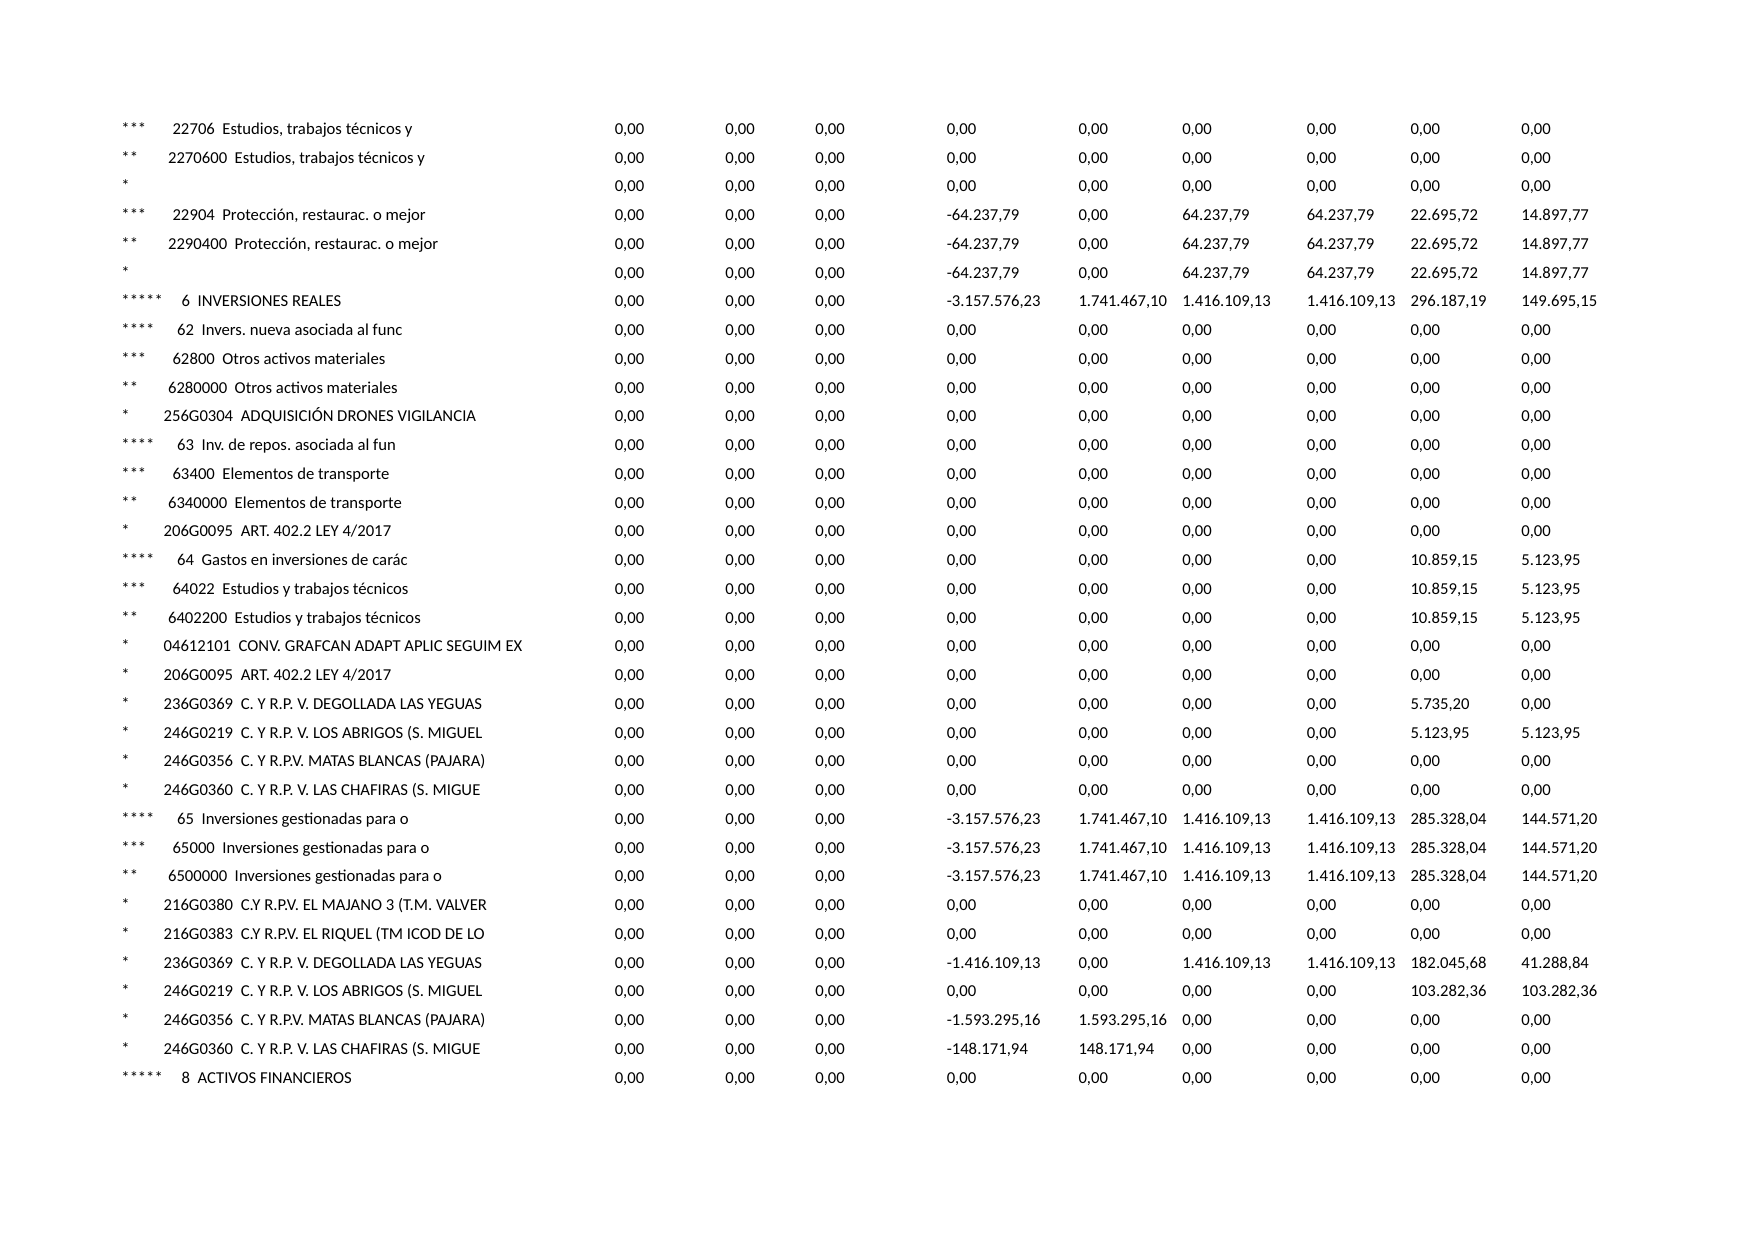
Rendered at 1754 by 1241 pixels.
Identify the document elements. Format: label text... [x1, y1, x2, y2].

table_cell 0,00 [1304, 981, 1407, 1009]
table_cell 0,00 [611, 894, 722, 923]
table_cell * 246G0356 C. Y R.P.V. MATAS BLANCAS (PAJARA) [118, 1009, 611, 1038]
table_cell * 236G0369 C. Y R.P. V. DEGOLLADA LAS YEGUAS [118, 952, 611, 981]
table_cell 0,00 [722, 693, 812, 722]
table_cell 0,00 [1304, 434, 1407, 463]
table_cell 0,00 [1179, 779, 1303, 808]
table_cell **** 64 Gastos en inversiones de carác [118, 549, 611, 578]
table_cell 0,00 [812, 923, 943, 952]
table_cell -148.171,94 [944, 1038, 1075, 1067]
table_cell 0,00 [944, 607, 1075, 636]
table_cell 0,00 [812, 521, 943, 549]
table_cell 0,00 [611, 319, 722, 348]
table_cell 0,00 [812, 1067, 943, 1096]
table_cell 0,00 [1304, 894, 1407, 923]
table_cell 41.288,84 [1518, 952, 1636, 981]
table_cell 0,00 [812, 176, 943, 204]
table_cell 64.237,79 [1304, 262, 1407, 291]
table_cell 0,00 [1518, 492, 1636, 521]
table_cell * 216G0383 C.Y R.P.V. EL RIQUEL (TM ICOD DE LO [118, 923, 611, 952]
table_cell 0,00 [1075, 463, 1179, 492]
table_cell 0,00 [1407, 1067, 1518, 1096]
table_cell 0,00 [1407, 923, 1518, 952]
table_cell 0,00 [722, 636, 812, 664]
table_cell 0,00 [1179, 492, 1303, 521]
table_cell * 246G0356 C. Y R.P.V. MATAS BLANCAS (PAJARA) [118, 751, 611, 779]
table_cell 0,00 [812, 866, 943, 894]
table_cell 0,00 [1518, 693, 1636, 722]
table_cell 0,00 [1075, 233, 1179, 262]
table_cell 0,00 [1304, 377, 1407, 406]
table_cell 0,00 [944, 434, 1075, 463]
table_cell 0,00 [812, 319, 943, 348]
table_cell 0,00 [1407, 406, 1518, 434]
table_cell 285.328,04 [1407, 837, 1518, 866]
table_cell 0,00 [944, 981, 1075, 1009]
table_cell 14.897,77 [1518, 204, 1636, 233]
table_cell 0,00 [1518, 348, 1636, 377]
table_cell 1.416.109,13 [1304, 837, 1407, 866]
table_cell 0,00 [1304, 779, 1407, 808]
table_cell 0,00 [611, 492, 722, 521]
table_cell 0,00 [1075, 147, 1179, 176]
table_cell 0,00 [722, 866, 812, 894]
table_cell 0,00 [611, 434, 722, 463]
table_cell 0,00 [944, 722, 1075, 751]
table_cell -1.416.109,13 [944, 952, 1075, 981]
table_cell 0,00 [1179, 722, 1303, 751]
table_cell 0,00 [944, 118, 1075, 147]
table_cell 0,00 [944, 176, 1075, 204]
table_cell 0,00 [1407, 1038, 1518, 1067]
table_cell 285.328,04 [1407, 866, 1518, 894]
table_cell 0,00 [611, 291, 722, 319]
table_cell ** 2270600 Estudios, trabajos técnicos y [118, 147, 611, 176]
table_cell 0,00 [1304, 693, 1407, 722]
table_cell 0,00 [1304, 751, 1407, 779]
table_cell 0,00 [944, 319, 1075, 348]
table_cell 0,00 [812, 262, 943, 291]
table_cell 0,00 [611, 1038, 722, 1067]
table_cell 0,00 [611, 204, 722, 233]
table_cell 0,00 [611, 693, 722, 722]
table_cell 0,00 [1304, 923, 1407, 952]
table_cell 0,00 [1518, 521, 1636, 549]
table_cell 0,00 [611, 866, 722, 894]
table_cell 0,00 [611, 722, 722, 751]
table_cell 0,00 [1179, 118, 1303, 147]
table_cell 0,00 [1075, 981, 1179, 1009]
table_cell 0,00 [722, 176, 812, 204]
table_cell 0,00 [1075, 952, 1179, 981]
table_cell * 246G0219 C. Y R.P. V. LOS ABRIGOS (S. MIGUEL [118, 981, 611, 1009]
table_cell 0,00 [812, 578, 943, 607]
table_cell * 206G0095 ART. 402.2 LEY 4/2017 [118, 664, 611, 693]
table_cell 0,00 [944, 147, 1075, 176]
table_cell 1.741.467,10 [1075, 291, 1179, 319]
table_cell 0,00 [812, 463, 943, 492]
table_cell *** 22706 Estudios, trabajos técnicos y [118, 118, 611, 147]
table_cell 0,00 [611, 262, 722, 291]
table_cell 1.416.109,13 [1179, 291, 1303, 319]
table_cell 0,00 [1075, 176, 1179, 204]
table_cell 0,00 [1304, 406, 1407, 434]
table_cell 0,00 [611, 1009, 722, 1038]
table_cell 0,00 [944, 636, 1075, 664]
table_cell 0,00 [611, 779, 722, 808]
table_cell 0,00 [1518, 176, 1636, 204]
table_cell 0,00 [1075, 751, 1179, 779]
table_cell 0,00 [611, 952, 722, 981]
table_cell ** 6500000 Inversiones gestionadas para o [118, 866, 611, 894]
table_cell 0,00 [1179, 664, 1303, 693]
table_cell ** 6280000 Otros activos materiales [118, 377, 611, 406]
table_cell 0,00 [812, 118, 943, 147]
table_cell 0,00 [722, 578, 812, 607]
table_cell 0,00 [812, 233, 943, 262]
table_cell 0,00 [1179, 751, 1303, 779]
table_cell 0,00 [1407, 176, 1518, 204]
table_cell 0,00 [1075, 722, 1179, 751]
table_cell 0,00 [1304, 549, 1407, 578]
table_cell ** 6402200 Estudios y trabajos técnicos [118, 607, 611, 636]
table_cell 5.735,20 [1407, 693, 1518, 722]
table_cell 0,00 [1179, 549, 1303, 578]
table_cell 0,00 [1304, 722, 1407, 751]
table_cell 0,00 [1075, 894, 1179, 923]
table_cell 0,00 [1518, 406, 1636, 434]
table_cell 0,00 [1304, 1038, 1407, 1067]
table_cell 0,00 [1179, 578, 1303, 607]
table_cell 0,00 [944, 751, 1075, 779]
table_cell * 206G0095 ART. 402.2 LEY 4/2017 [118, 521, 611, 549]
table_cell 0,00 [722, 837, 812, 866]
table_cell 0,00 [1407, 894, 1518, 923]
table_cell 0,00 [812, 837, 943, 866]
table_cell 0,00 [1304, 492, 1407, 521]
table_cell 0,00 [1179, 1038, 1303, 1067]
table_cell 0,00 [1304, 636, 1407, 664]
table_cell 0,00 [944, 406, 1075, 434]
table_cell 0,00 [1518, 1067, 1636, 1096]
table_cell 1.416.109,13 [1179, 952, 1303, 981]
table_cell 5.123,95 [1518, 607, 1636, 636]
table_cell 0,00 [611, 636, 722, 664]
table_cell 0,00 [812, 1038, 943, 1067]
table_cell 0,00 [812, 492, 943, 521]
table_cell 0,00 [812, 1009, 943, 1038]
table_cell 0,00 [1304, 463, 1407, 492]
table_cell 0,00 [611, 348, 722, 377]
table_cell 0,00 [812, 952, 943, 981]
table_cell 0,00 [611, 549, 722, 578]
table_cell 182.045,68 [1407, 952, 1518, 981]
table_cell 0,00 [1407, 434, 1518, 463]
table_cell *** 22904 Protección, restaurac. o mejor [118, 204, 611, 233]
table_cell 0,00 [1179, 348, 1303, 377]
table_cell * 04612101 CONV. GRAFCAN ADAPT APLIC SEGUIM EX [118, 636, 611, 664]
table_cell 0,00 [722, 981, 812, 1009]
table_cell 0,00 [944, 1067, 1075, 1096]
table_cell 0,00 [1304, 607, 1407, 636]
table_cell 0,00 [611, 406, 722, 434]
table_cell 0,00 [1407, 664, 1518, 693]
table_cell 0,00 [611, 118, 722, 147]
table_cell 0,00 [1518, 1038, 1636, 1067]
table_cell 0,00 [722, 291, 812, 319]
table_cell 0,00 [1075, 1067, 1179, 1096]
table_cell *** 63400 Elementos de transporte [118, 463, 611, 492]
table_cell 0,00 [1304, 348, 1407, 377]
table_cell -64.237,79 [944, 262, 1075, 291]
table_cell 0,00 [812, 204, 943, 233]
table_cell 0,00 [611, 923, 722, 952]
table_cell 0,00 [1518, 779, 1636, 808]
table_cell 0,00 [1075, 406, 1179, 434]
table_cell 144.571,20 [1518, 866, 1636, 894]
table_cell 0,00 [812, 722, 943, 751]
table_cell 1.416.109,13 [1179, 837, 1303, 866]
table_cell 0,00 [812, 779, 943, 808]
table_cell 103.282,36 [1518, 981, 1636, 1009]
table_cell 0,00 [812, 607, 943, 636]
table_cell -3.157.576,23 [944, 291, 1075, 319]
table_cell 0,00 [1179, 463, 1303, 492]
table_cell 0,00 [812, 636, 943, 664]
table_cell 0,00 [722, 521, 812, 549]
table_cell 0,00 [944, 894, 1075, 923]
table_cell 0,00 [1407, 377, 1518, 406]
table_cell 0,00 [1407, 147, 1518, 176]
table_cell 5.123,95 [1518, 722, 1636, 751]
table_cell 0,00 [812, 291, 943, 319]
table_cell 0,00 [1179, 607, 1303, 636]
table_cell 0,00 [1179, 377, 1303, 406]
table_cell 285.328,04 [1407, 808, 1518, 837]
table_cell 1.416.109,13 [1304, 952, 1407, 981]
table_cell 0,00 [1075, 434, 1179, 463]
table_cell 1.416.109,13 [1179, 808, 1303, 837]
table_cell 0,00 [611, 607, 722, 636]
table_cell 0,00 [944, 664, 1075, 693]
table_cell 1.741.467,10 [1075, 808, 1179, 837]
table_cell 0,00 [722, 406, 812, 434]
table_cell 0,00 [1179, 521, 1303, 549]
table_cell 5.123,95 [1407, 722, 1518, 751]
table_cell 0,00 [812, 981, 943, 1009]
table_cell 0,00 [722, 463, 812, 492]
table_cell 148.171,94 [1075, 1038, 1179, 1067]
table_cell 0,00 [1179, 1009, 1303, 1038]
table_cell 0,00 [1518, 636, 1636, 664]
table_cell 0,00 [1075, 204, 1179, 233]
table_cell 14.897,77 [1518, 233, 1636, 262]
table_cell **** 63 Inv. de repos. asociada al fun [118, 434, 611, 463]
table_cell 64.237,79 [1179, 262, 1303, 291]
table_cell 0,00 [1179, 923, 1303, 952]
table_cell 0,00 [611, 808, 722, 837]
table_cell 0,00 [1518, 377, 1636, 406]
table_cell 0,00 [1407, 779, 1518, 808]
table_cell 64.237,79 [1304, 204, 1407, 233]
table_cell 144.571,20 [1518, 837, 1636, 866]
table_cell 0,00 [1518, 147, 1636, 176]
table_cell 0,00 [1407, 1009, 1518, 1038]
table_cell 0,00 [1407, 463, 1518, 492]
table_cell 1.416.109,13 [1304, 291, 1407, 319]
table_cell * [118, 176, 611, 204]
table_cell 0,00 [722, 118, 812, 147]
table_cell 0,00 [611, 981, 722, 1009]
table_cell *** 62800 Otros activos materiales [118, 348, 611, 377]
table_cell 0,00 [1075, 578, 1179, 607]
table_cell -64.237,79 [944, 233, 1075, 262]
table_cell 64.237,79 [1179, 204, 1303, 233]
table_cell 0,00 [1518, 463, 1636, 492]
table_cell 0,00 [722, 1038, 812, 1067]
table_cell 0,00 [1304, 118, 1407, 147]
table_cell 64.237,79 [1179, 233, 1303, 262]
table_cell 0,00 [1518, 434, 1636, 463]
table_cell * 246G0219 C. Y R.P. V. LOS ABRIGOS (S. MIGUEL [118, 722, 611, 751]
table_cell 22.695,72 [1407, 262, 1518, 291]
table_cell 0,00 [722, 204, 812, 233]
table_cell 1.416.109,13 [1179, 866, 1303, 894]
table_cell * 256G0304 ADQUISICIÓN DRONES VIGILANCIA [118, 406, 611, 434]
table_cell *** 65000 Inversiones gestionadas para o [118, 837, 611, 866]
table_cell 22.695,72 [1407, 204, 1518, 233]
table_cell 0,00 [1075, 923, 1179, 952]
table_cell 0,00 [1518, 894, 1636, 923]
table_cell 0,00 [611, 578, 722, 607]
table_cell 0,00 [812, 377, 943, 406]
table_cell 0,00 [1518, 664, 1636, 693]
table_cell *** 64022 Estudios y trabajos técnicos [118, 578, 611, 607]
table_cell * [118, 262, 611, 291]
table_cell 1.593.295,16 [1075, 1009, 1179, 1038]
table_cell 0,00 [722, 1067, 812, 1096]
table_cell 0,00 [1304, 578, 1407, 607]
table_cell 0,00 [1075, 377, 1179, 406]
table_cell 0,00 [1518, 118, 1636, 147]
table_cell 0,00 [1304, 521, 1407, 549]
table_cell 0,00 [722, 348, 812, 377]
table_cell 0,00 [812, 693, 943, 722]
table_cell 0,00 [1075, 118, 1179, 147]
table_cell 0,00 [722, 319, 812, 348]
table_cell 0,00 [812, 751, 943, 779]
table_cell -1.593.295,16 [944, 1009, 1075, 1038]
table_cell 0,00 [722, 262, 812, 291]
table_cell 0,00 [1075, 549, 1179, 578]
table_cell 103.282,36 [1407, 981, 1518, 1009]
table_cell 0,00 [722, 923, 812, 952]
table_cell 0,00 [722, 147, 812, 176]
table_cell 0,00 [611, 664, 722, 693]
table_cell 0,00 [1304, 1067, 1407, 1096]
table_cell 0,00 [1179, 406, 1303, 434]
table_cell -64.237,79 [944, 204, 1075, 233]
table_cell 144.571,20 [1518, 808, 1636, 837]
table_cell 0,00 [611, 521, 722, 549]
table_cell 0,00 [1075, 492, 1179, 521]
table_cell 0,00 [812, 808, 943, 837]
table_cell 0,00 [812, 147, 943, 176]
table_cell 0,00 [1179, 981, 1303, 1009]
table_cell 0,00 [1304, 1009, 1407, 1038]
table_cell 0,00 [1179, 894, 1303, 923]
table_cell 0,00 [722, 664, 812, 693]
table_cell 0,00 [722, 434, 812, 463]
table_cell 0,00 [1518, 1009, 1636, 1038]
table_cell 0,00 [722, 492, 812, 521]
table_cell **** 65 Inversiones gestionadas para o [118, 808, 611, 837]
table_cell 22.695,72 [1407, 233, 1518, 262]
table_cell 0,00 [944, 779, 1075, 808]
table_cell 0,00 [611, 837, 722, 866]
table_cell 0,00 [944, 923, 1075, 952]
table_cell 0,00 [944, 348, 1075, 377]
table_cell 0,00 [812, 549, 943, 578]
table_cell 0,00 [611, 233, 722, 262]
table_cell 0,00 [1304, 319, 1407, 348]
table_cell 0,00 [1407, 636, 1518, 664]
table_cell 0,00 [1075, 319, 1179, 348]
table_cell 0,00 [611, 176, 722, 204]
table_cell 0,00 [812, 434, 943, 463]
table_cell 0,00 [812, 894, 943, 923]
table_cell 1.741.467,10 [1075, 837, 1179, 866]
table_cell 0,00 [944, 377, 1075, 406]
table_cell 0,00 [812, 406, 943, 434]
table_cell 0,00 [944, 492, 1075, 521]
table_cell -3.157.576,23 [944, 837, 1075, 866]
table_cell 1.416.109,13 [1304, 808, 1407, 837]
table_cell 5.123,95 [1518, 578, 1636, 607]
table_cell -3.157.576,23 [944, 866, 1075, 894]
table_cell 0,00 [722, 894, 812, 923]
table_cell 0,00 [1075, 262, 1179, 291]
table_cell 149.695,15 [1518, 291, 1636, 319]
table_cell 0,00 [1179, 147, 1303, 176]
table_cell * 236G0369 C. Y R.P. V. DEGOLLADA LAS YEGUAS [118, 693, 611, 722]
table_cell 0,00 [1075, 664, 1179, 693]
table_cell 0,00 [1407, 319, 1518, 348]
table_cell 0,00 [722, 952, 812, 981]
table_cell 0,00 [1518, 751, 1636, 779]
table_cell 0,00 [1407, 492, 1518, 521]
table_cell 0,00 [722, 607, 812, 636]
table_cell 0,00 [1518, 923, 1636, 952]
table_cell 0,00 [944, 578, 1075, 607]
table_cell 0,00 [1407, 751, 1518, 779]
table_cell 5.123,95 [1518, 549, 1636, 578]
table_cell 0,00 [722, 377, 812, 406]
table_cell ** 6340000 Elementos de transporte [118, 492, 611, 521]
table_cell ***** 8 ACTIVOS FINANCIEROS [118, 1067, 611, 1096]
table_cell 0,00 [944, 521, 1075, 549]
table_cell **** 62 Invers. nueva asociada al func [118, 319, 611, 348]
table_cell 0,00 [722, 808, 812, 837]
table_cell 0,00 [722, 722, 812, 751]
table_cell 0,00 [611, 147, 722, 176]
table_cell 0,00 [722, 1009, 812, 1038]
table_cell 0,00 [722, 779, 812, 808]
table_cell 64.237,79 [1304, 233, 1407, 262]
table_cell 0,00 [611, 1067, 722, 1096]
table_cell -3.157.576,23 [944, 808, 1075, 837]
table_cell 0,00 [1075, 348, 1179, 377]
table_cell 0,00 [1179, 319, 1303, 348]
table_cell * 216G0380 C.Y R.P.V. EL MAJANO 3 (T.M. VALVER [118, 894, 611, 923]
table_cell 1.741.467,10 [1075, 866, 1179, 894]
table_cell * 246G0360 C. Y R.P. V. LAS CHAFIRAS (S. MIGUE [118, 1038, 611, 1067]
table_cell 296.187,19 [1407, 291, 1518, 319]
table_cell 10.859,15 [1407, 607, 1518, 636]
table_cell 10.859,15 [1407, 578, 1518, 607]
table_cell 0,00 [1304, 664, 1407, 693]
table_cell 14.897,77 [1518, 262, 1636, 291]
table_cell 10.859,15 [1407, 549, 1518, 578]
table_cell 0,00 [1407, 118, 1518, 147]
table_cell 0,00 [1075, 779, 1179, 808]
table_cell 0,00 [1179, 1067, 1303, 1096]
table_cell 0,00 [722, 233, 812, 262]
table_cell 0,00 [1075, 636, 1179, 664]
table_cell ***** 6 INVERSIONES REALES [118, 291, 611, 319]
table_cell 0,00 [1179, 693, 1303, 722]
table_cell 0,00 [1075, 521, 1179, 549]
table_cell 0,00 [1407, 521, 1518, 549]
table_cell * 246G0360 C. Y R.P. V. LAS CHAFIRAS (S. MIGUE [118, 779, 611, 808]
table_cell 0,00 [1179, 434, 1303, 463]
table_cell 1.416.109,13 [1304, 866, 1407, 894]
table_cell 0,00 [611, 377, 722, 406]
table_cell 0,00 [1075, 693, 1179, 722]
table_cell 0,00 [1304, 176, 1407, 204]
table_cell 0,00 [944, 693, 1075, 722]
table_cell 0,00 [722, 549, 812, 578]
table_cell 0,00 [1075, 607, 1179, 636]
table_cell 0,00 [944, 549, 1075, 578]
table_cell 0,00 [722, 751, 812, 779]
table_cell ** 2290400 Protección, restaurac. o mejor [118, 233, 611, 262]
table_cell 0,00 [812, 664, 943, 693]
table_cell 0,00 [1179, 176, 1303, 204]
table_cell 0,00 [1518, 319, 1636, 348]
table_cell 0,00 [1304, 147, 1407, 176]
table_cell 0,00 [812, 348, 943, 377]
table_cell 0,00 [944, 463, 1075, 492]
table_cell 0,00 [611, 463, 722, 492]
table_cell 0,00 [611, 751, 722, 779]
table_cell 0,00 [1407, 348, 1518, 377]
table_cell 0,00 [1179, 636, 1303, 664]
